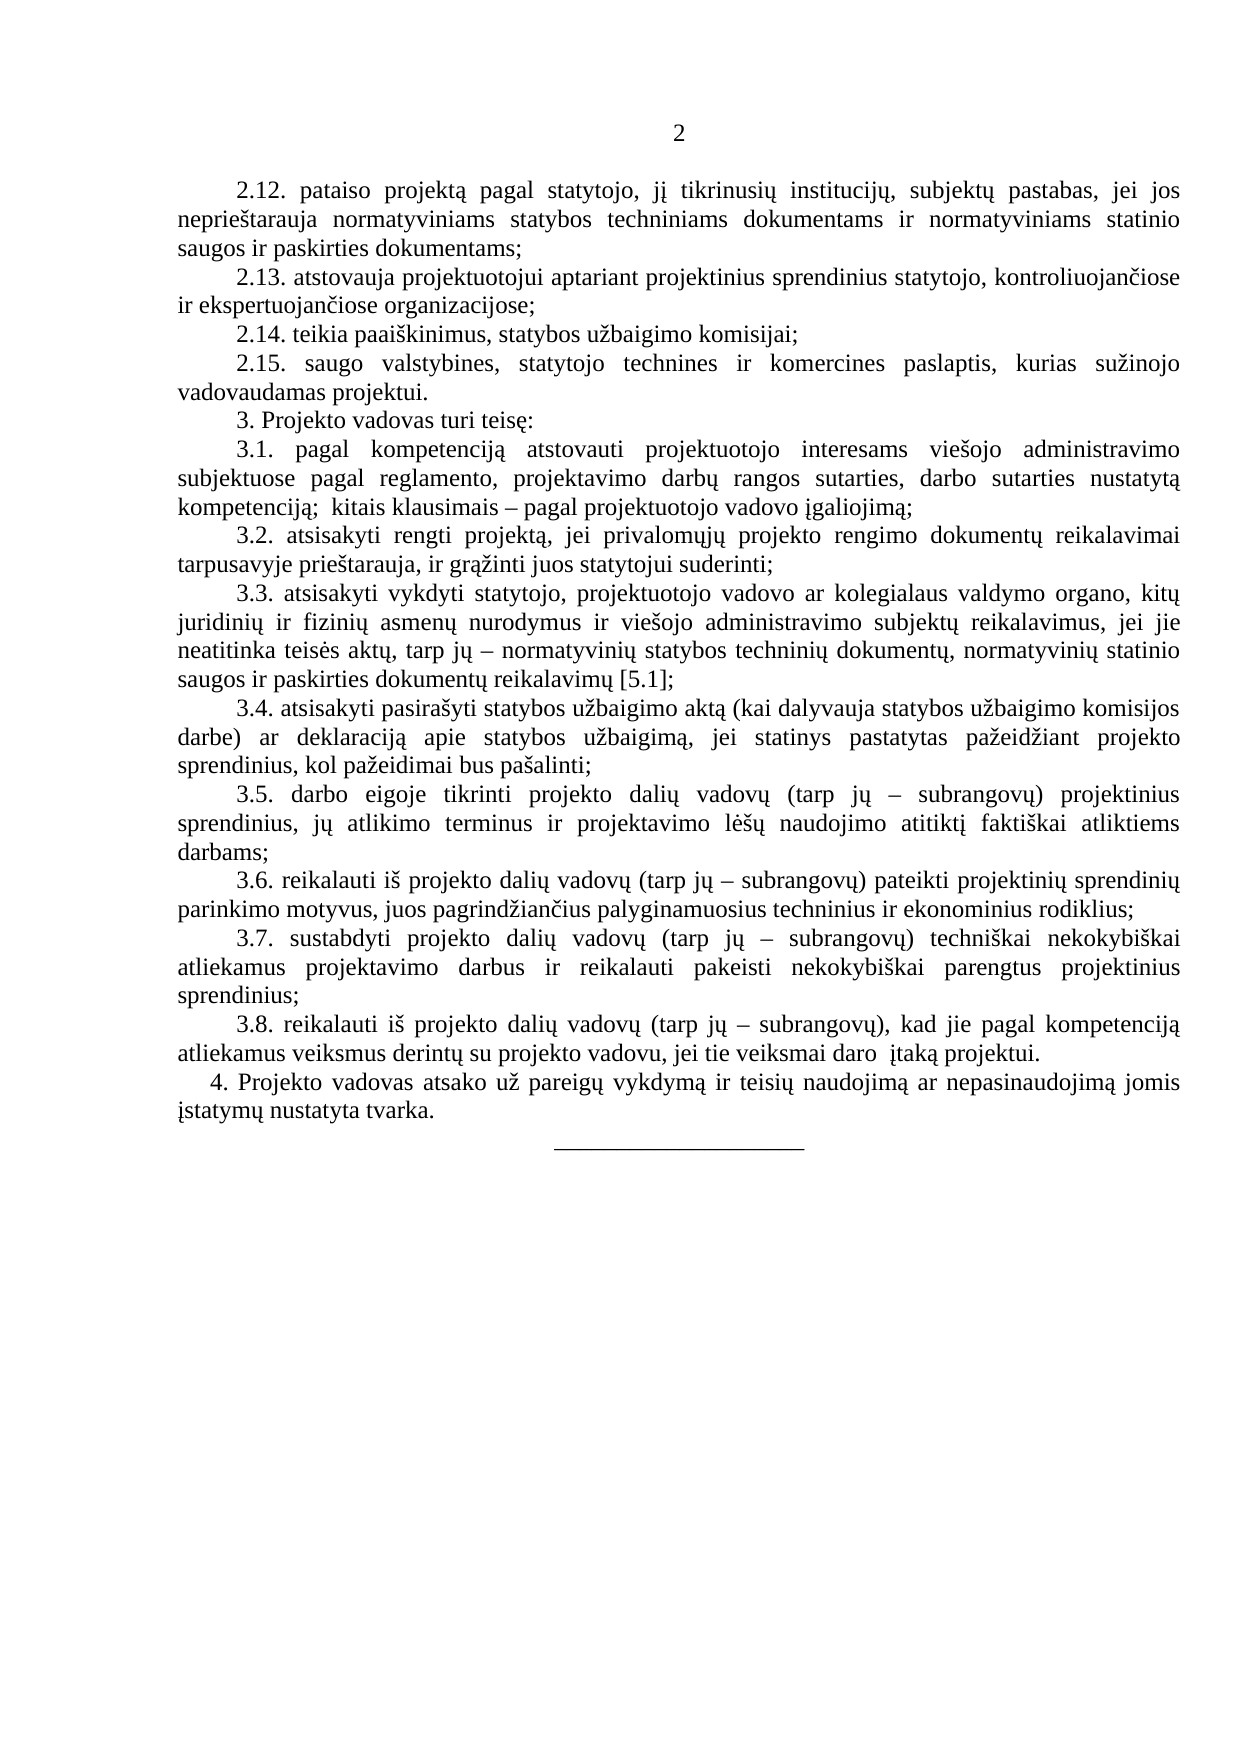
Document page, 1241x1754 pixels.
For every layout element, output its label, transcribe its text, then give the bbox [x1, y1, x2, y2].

text 4. Projekto vadovas atsako už pareigų vykdymą ir teisių naudojimą ar nepasinaudojimą jomis įstatymų nustatyta tvarka. [177, 1067, 1181, 1124]
text 3.3. atsisakyti vykdyti statytojo, projektuotojo vadovo ar kolegialaus valdymo organo, kitų juridinių ir fizinių asmenų nurodymus ir viešojo administravimo subjektų reikalavimus, jei jie neatitinka teisės aktų, tarp jų – normatyvinių statybos techninių dokumentų, normatyvinių statinio saugos ir paskirties dokumentų reikalavimų [5.1]; [177, 578, 1181, 693]
text ____________________ [177, 1124, 1181, 1153]
text 3. Projekto vadovas turi teisę: [177, 406, 1181, 434]
text 2.12. pataiso projektą pagal statytojo, jį tikrinusių institucijų, subjektų pastabas, jei jos neprieštarauja normatyviniams statybos techniniams dokumentams ir normatyviniams statinio saugos ir paskirties dokumentams; [177, 176, 1181, 262]
text 3.4. atsisakyti pasirašyti statybos užbaigimo aktą (kai dalyvauja statybos užbaigimo komisijos darbe) ar deklaraciją apie statybos užbaigimą, jei statinys pastatytas pažeidžiant projekto sprendinius, kol pažeidimai bus pašalinti; [177, 693, 1181, 779]
text 3.1. pagal kompetenciją atstovauti projektuotojo interesams viešojo administravimo subjektuose pagal reglamento, projektavimo darbų rangos sutarties, darbo sutarties nustatytą kompetenciją; kitais klausimais – pagal projektuotojo vadovo įgaliojimą; [177, 434, 1181, 521]
text 3.7. sustabdyti projekto dalių vadovų (tarp jų – subrangovų) techniškai nekokybiškai atliekamus projektavimo darbus ir reikalauti pakeisti nekokybiškai parengtus projektinius sprendinius; [177, 923, 1181, 1009]
text 3.6. reikalauti iš projekto dalių vadovų (tarp jų – subrangovų) pateikti projektinių sprendinių parinkimo motyvus, juos pagrindžiančius palyginamuosius techninius ir ekonominius rodiklius; [177, 866, 1181, 923]
text 2.14. teikia paaiškinimus, statybos užbaigimo komisijai; [177, 319, 1181, 348]
text 3.5. darbo eigoje tikrinti projekto dalių vadovų (tarp jų – subrangovų) projektinius sprendinius, jų atlikimo terminus ir projektavimo lėšų naudojimo atitiktį faktiškai atliktiems darbams; [177, 779, 1181, 866]
text 3.8. reikalauti iš projekto dalių vadovų (tarp jų – subrangovų), kad jie pagal kompetenciją atliekamus veiksmus derintų su projekto vadovu, jei tie veiksmai daro įtaką projektui. [177, 1009, 1181, 1067]
text 2.13. atstovauja projektuotojui aptariant projektinius sprendinius statytojo, kontroliuojančiose ir ekspertuojančiose organizacijose; [177, 262, 1181, 319]
text 3.2. atsisakyti rengti projektą, jei privalomųjų projekto rengimo dokumentų reikalavimai tarpusavyje prieštarauja, ir grąžinti juos statytojui suderinti; [177, 521, 1181, 578]
text 2.15. saugo valstybines, statytojo technines ir komercines paslaptis, kurias sužinojo vadovaudamas projektui. [177, 348, 1181, 406]
